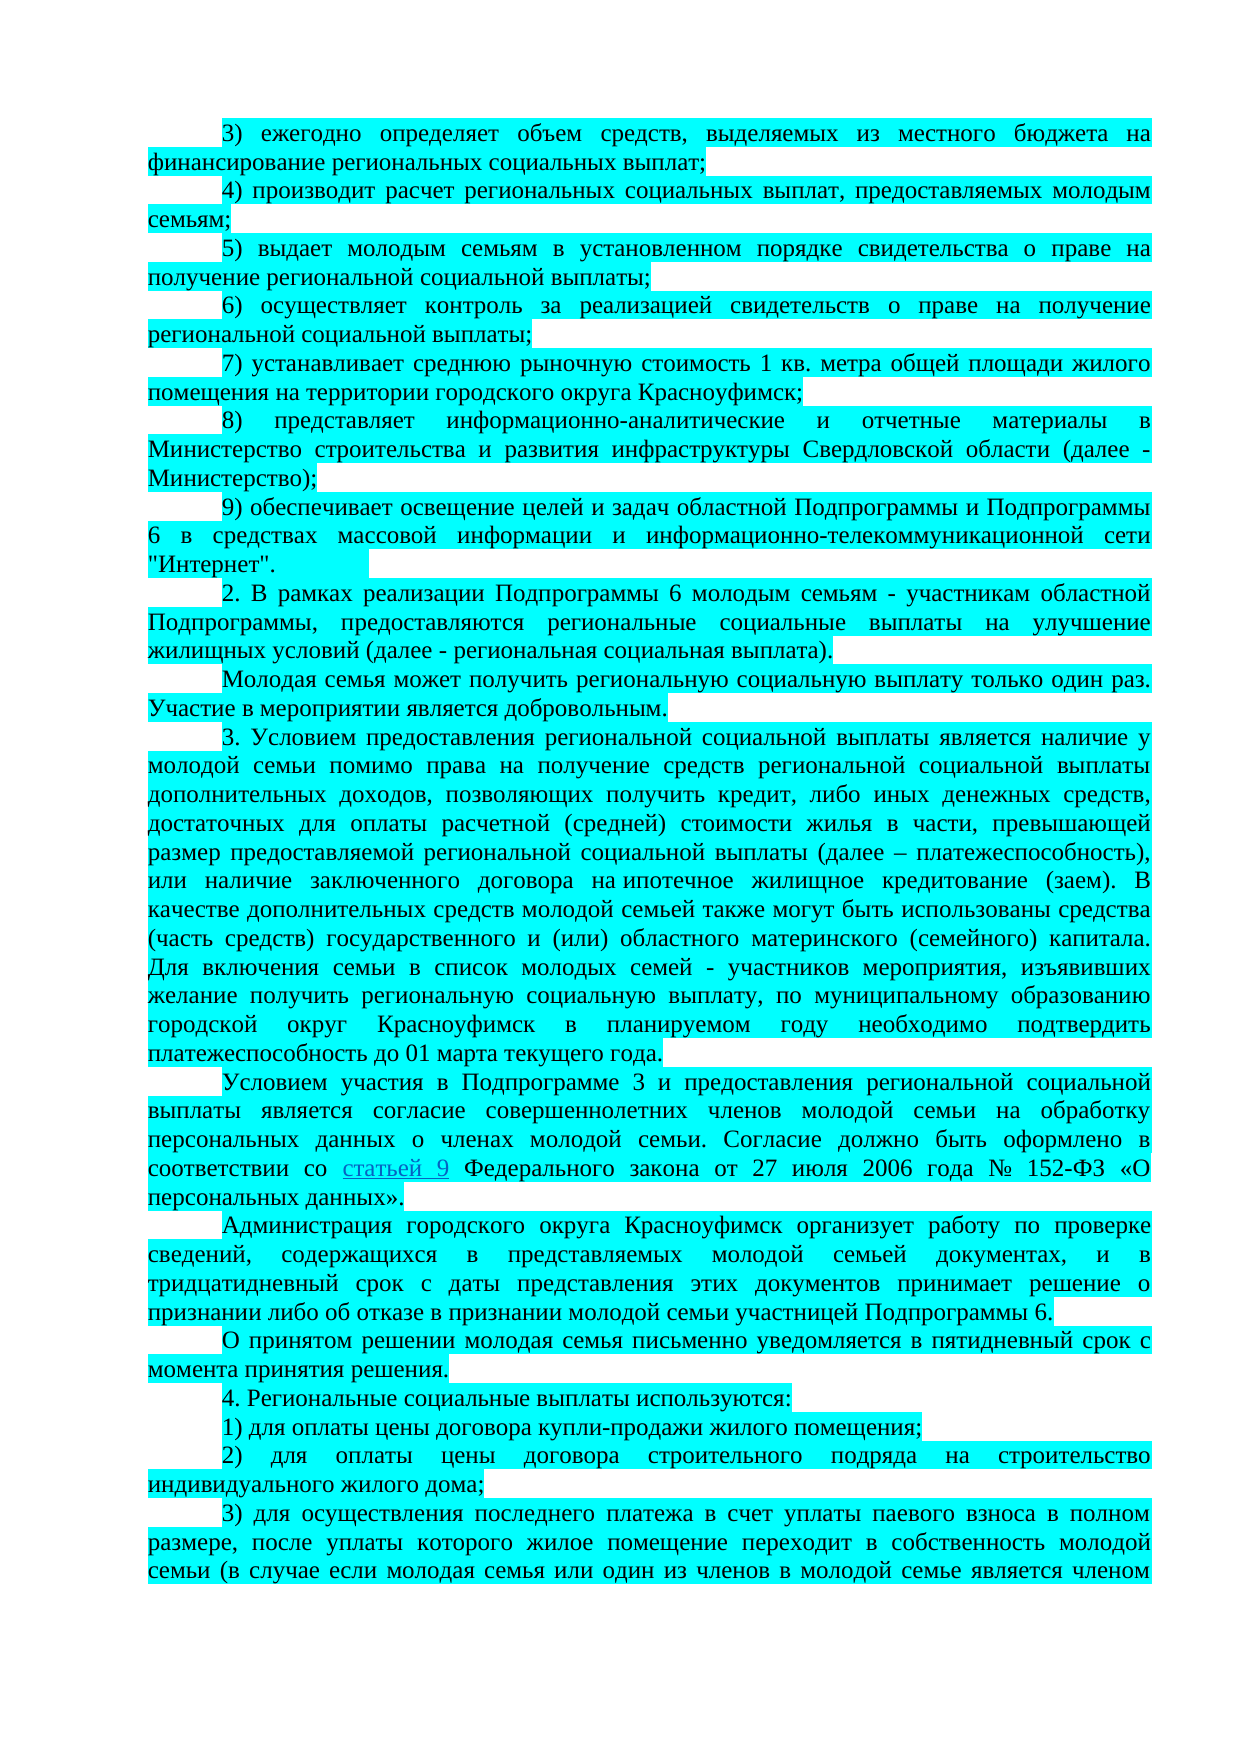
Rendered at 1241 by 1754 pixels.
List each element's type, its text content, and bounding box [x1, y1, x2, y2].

text 3) ежегодно определяет объем средств, выделяемых из местного бюджета на финансирование региональных социальных выплат; [148, 118, 1152, 176]
text 3) для осуществления последнего платежа в счет уплаты паевого взноса в полном размере, после уплаты которого жилое помещение переходит в собственность молодой семьи (в случае если молодая семья или один из членов в молодой семье является членом [148, 1498, 1152, 1584]
text О принятом решении молодая семья письменно уведомляется в пятидневный срок с момента принятия решения. [148, 1326, 1152, 1383]
text 9) обеспечивает освещение целей и задач областной Подпрограммы и Подпрограммы 6 в средствах массовой информации и информационно-телекоммуникационной сети "Интернет". [148, 492, 1152, 578]
text 5) выдает молодым семьям в установленном порядке свидетельства о праве на получение региональной социальной выплаты; [148, 233, 1152, 291]
text 8) представляет информационно-аналитические и отчетные материалы в Министерство строительства и развития инфраструктуры Свердловской области (далее - Министерство); [148, 406, 1152, 492]
text 1) для оплаты цены договора купли-продажи жилого помещения; [148, 1412, 1152, 1441]
text 4. Региональные социальные выплаты используются: [148, 1383, 1152, 1412]
text Молодая семья может получить региональную социальную выплату только один раз. Участие в мероприятии является добровольным. [148, 664, 1152, 722]
text 3. Условием предоставления региональной социальной выплаты является наличие у молодой семьи помимо права на получение средств региональной социальной выплаты дополнительных доходов, позволяющих получить кредит, либо иных денежных средств, достаточных для оплаты расчетной (средней) стоимости жилья в части, превышающей размер предоставляемой региональной социальной выплаты (далее – платежеспособность), или наличие заключенного договора на ипотечное жилищное кредитование (заем). В качестве дополнительных средств молодой семьей также могут быть использованы средства (часть средств) государственного и (или) областного материнского (семейного) капитала. Для включения семьи в список молодых семей - участников мероприятия, изъявивших желание получить региональную социальную выплату, по муниципальному образованию городской округ Красноуфимск в планируемом году необходимо подтвердить платежеспособность до 01 марта текущего года. [148, 722, 1152, 1067]
text 2) для оплаты цены договора строительного подряда на строительство индивидуального жилого дома; [148, 1441, 1152, 1498]
text 2. В рамках реализации Подпрограммы 6 молодым семьям - участникам областной Подпрограммы, предоставляются региональные социальные выплаты на улучшение жилищных условий (далее - региональная социальная выплата). [148, 578, 1152, 664]
text Условием участия в Подпрограмме 3 и предоставления региональной социальной выплаты является согласие совершеннолетних членов молодой семьи на обработку персональных данных о членах молодой семьи. Согласие должно быть оформлено в соответствии со статьей 9 Федерального закона от 27 июля 2006 года № 152-ФЗ «О персональных данных». [148, 1067, 1152, 1211]
text Администрация городского округа Красноуфимск организует работу по проверке сведений, содержащихся в представляемых молодой семьей документах, и в тридцатидневный срок с даты представления этих документов принимает решение о признании либо об отказе в признании молодой семьи участницей Подпрограммы 6. [148, 1211, 1152, 1326]
text 4) производит расчет региональных социальных выплат, предоставляемых молодым семьям; [148, 176, 1152, 233]
text 6) осуществляет контроль за реализацией свидетельств о праве на получение региональной социальной выплаты; [148, 291, 1152, 348]
text 7) устанавливает среднюю рыночную стоимость 1 кв. метра общей площади жилого помещения на территории городского округа Красноуфимск; [148, 348, 1152, 406]
